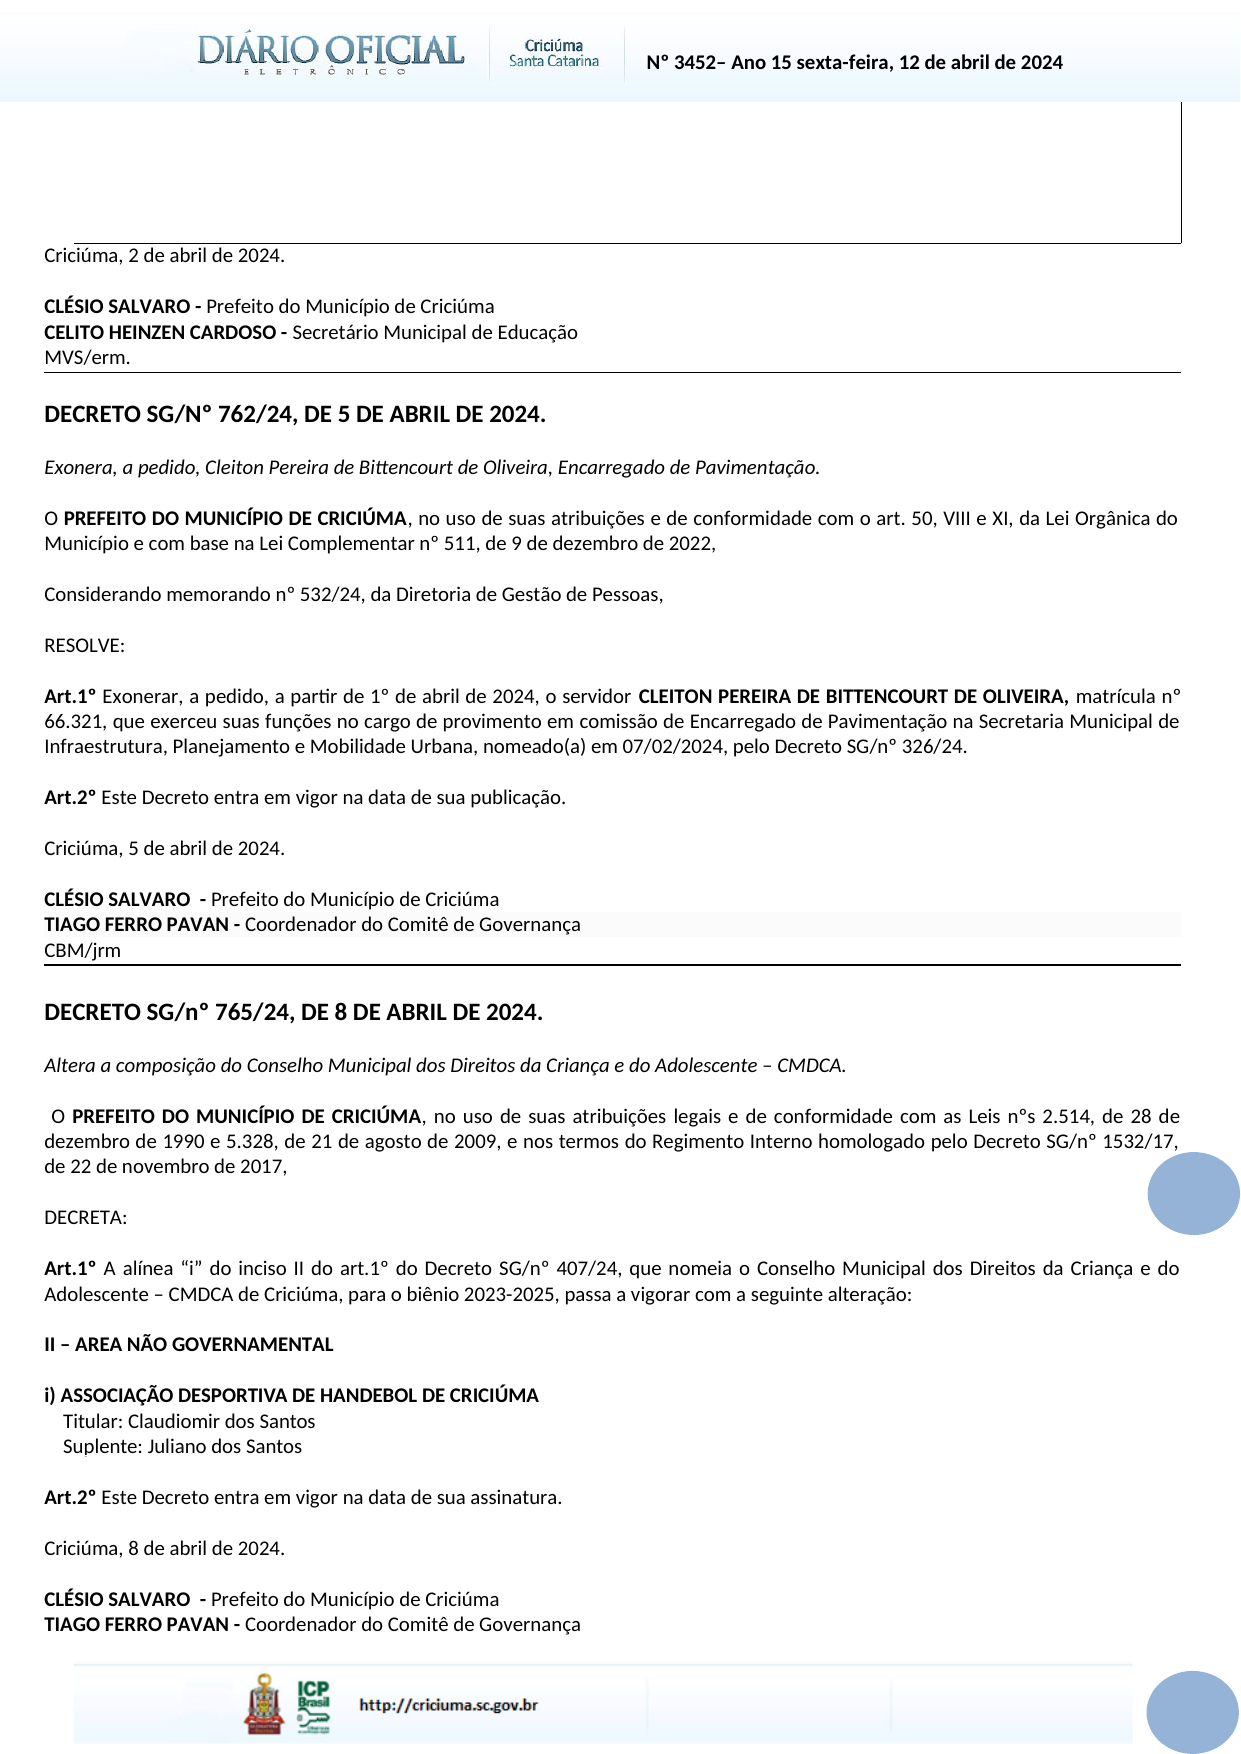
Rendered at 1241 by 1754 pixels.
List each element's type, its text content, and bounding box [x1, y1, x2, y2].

text Titular: Claudiomir dos Santos [44, 1408, 1181, 1433]
text Altera a composição do Conselho Municipal dos Direitos da Criança e do Adolescente – CMDCA. [44, 1052, 1181, 1077]
text Art.1º A alínea “i” do inciso II do art.1º do Decreto SG/nº 407/24, que nomeia o Conselho Municipal dos Direitos da Criança e do Adolescente – CMDCA de Criciúma, para o biênio 2023-2025, passa a vigorar com a seguinte alteração: [44, 1255, 1181, 1306]
text O PREFEITO DO MUNICÍPIO DE CRICIÚMA, no uso de suas atribuições e de conformidade com o art. 50, VIII e XI, da Lei Orgânica do Município e com base na Lei Complementar nº 511, de 9 de dezembro de 2022, [44, 505, 1181, 556]
text CLÉSIO SALVARO - Prefeito do Município de Criciúma [44, 1586, 1181, 1611]
text Criciúma, 2 de abril de 2024. [44, 243, 1181, 268]
text Considerando memorando nº 532/24, da Diretoria de Gestão de Pessoas, [44, 581, 1181, 607]
text TIAGO FERRO PAVAN - Coordenador do Comitê de Governança [44, 912, 1181, 937]
text DECRETO SG/nº 765/24, DE 8 DE ABRIL DE 2024. [44, 996, 1181, 1027]
text RESOLVE: [44, 632, 1181, 657]
text O PREFEITO DO MUNICÍPIO DE CRICIÚMA, no uso de suas atribuições legais e de conformidade com as Leis nºs 2.514, de 28 de dezembro de 1990 e 5.328, de 21 de agosto de 2009, e nos termos do Regimento Interno homologado pelo Decreto SG/nº 1532/17, de 22 de novembro de 2017, [44, 1103, 1181, 1179]
text Art.1º Exonerar, a pedido, a partir de 1º de abril de 2024, o servidor CLEITON PEREIRA DE BITTENCOURT DE OLIVEIRA, matrícula nº 66.321, que exerceu suas funções no cargo de provimento em comissão de Encarregado de Pavimentação na Secretaria Municipal de Infraestrutura, Planejamento e Mobilidade Urbana, nomeado(a) em 07/02/2024, pelo Decreto SG/nº 326/24. [44, 683, 1181, 759]
text Criciúma, 5 de abril de 2024. [44, 835, 1181, 861]
text DECRETO SG/Nº 762/24, DE 5 DE ABRIL DE 2024. [44, 398, 1181, 429]
text Art.2º Este Decreto entra em vigor na data de sua assinatura. [44, 1484, 1181, 1509]
text CBM/jrm [44, 937, 1181, 964]
text i) ASSOCIAÇÃO DESPORTIVA DE HANDEBOL DE CRICIÚMA [44, 1382, 1181, 1408]
text Criciúma, 8 de abril de 2024. [44, 1535, 1181, 1560]
text Exonera, a pedido, Cleiton Pereira de Bittencourt de Oliveira, Encarregado de Pavimentação. [44, 454, 1181, 479]
text CLÉSIO SALVARO - Prefeito do Município de Criciúma [44, 886, 1181, 912]
text DECRETA: [44, 1204, 1169, 1230]
text II – AREA NÃO GOVERNAMENTAL [44, 1332, 1181, 1357]
text TIAGO FERRO PAVAN - Coordenador do Comitê de Governança [44, 1611, 1181, 1637]
text Suplente: Juliano dos Santos [44, 1433, 1181, 1459]
text MVS/erm. [44, 344, 1181, 372]
text CLÉSIO SALVARO - Prefeito do Município de Criciúma [44, 293, 1181, 319]
text CELITO HEINZEN CARDOSO - Secretário Municipal de Educação [44, 319, 1181, 344]
text Art.2º Este Decreto entra em vigor na data de sua publicação. [44, 784, 1181, 810]
